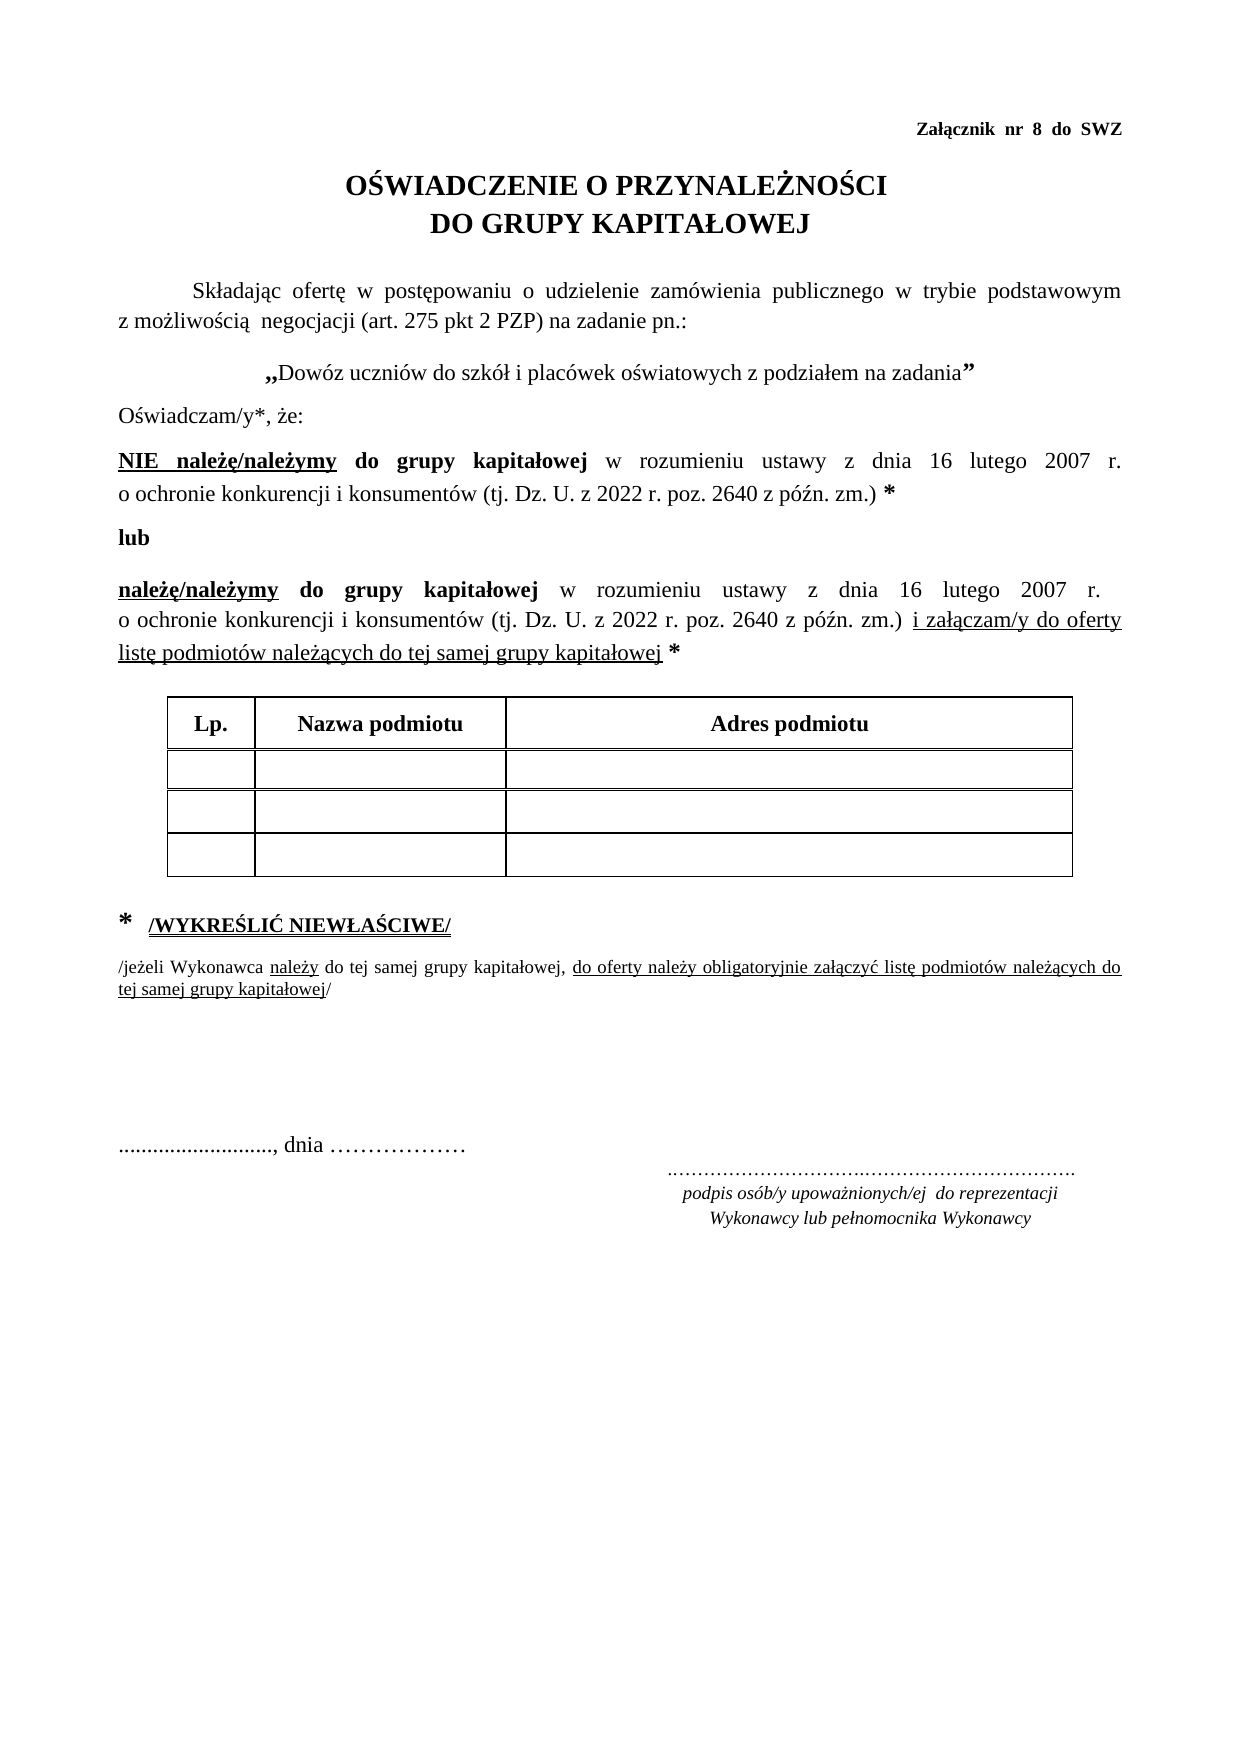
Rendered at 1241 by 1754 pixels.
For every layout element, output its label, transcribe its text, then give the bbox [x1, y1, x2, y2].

text ..........................., dnia ……………… [118, 1131, 1122, 1157]
text ,,Dowóz uczniów do szkół i placówek oświatowych z podziałem na zadania” [118, 357, 1122, 385]
table_cell [507, 834, 1072, 876]
text .………………………….……………………………. [620, 1157, 1122, 1179]
text lub [118, 524, 1122, 550]
text /jeżeli Wykonawca należy do tej samej grupy kapitałowej, do oferty należy obligatoryjnie załączyć listę podmiotów należących do tej samej grupy kapitałowej/ [118, 956, 1122, 999]
text Wykonawcy lub pełnomocnika Wykonawcy [620, 1207, 1122, 1229]
table_header Nazwa podmiotu [256, 698, 505, 748]
text podpis osób/y upoważnionych/ej do reprezentacji [620, 1182, 1122, 1204]
table_cell [168, 791, 254, 832]
text należę/należymy do grupy kapitałowej w rozumieniu ustawy z dnia 16 lutego 2007 r. o ochronie konkurencji i konsumentów (tj. Dz. U. z 2022 r. poz. 2640 z późn. zm.) i załączam/y do oferty listę podmiotów należących do tej samej grupy kapitałowej * [118, 576, 1122, 665]
table_cell [168, 834, 254, 876]
text Oświadczam/y*, że: [118, 402, 1122, 428]
text NIE należę/należymy do grupy kapitałowej w rozumieniu ustawy z dnia 16 lutego 2007 r. o ochronie konkurencji i konsumentów (tj. Dz. U. z 2022 r. poz. 2640 z późn. zm.) * [118, 448, 1122, 507]
text * /WYKREŚLIĆ NIEWŁAŚCIWE/ [118, 905, 1122, 939]
table_cell [256, 791, 505, 832]
table_cell [168, 751, 254, 788]
text Składając ofertę w postępowaniu o udzielenie zamówienia publicznego w trybie podstawowym z możliwością negocjacji (art. 275 pkt 2 PZP) na zadanie pn.: [118, 277, 1122, 334]
table_cell [507, 751, 1072, 788]
table_header Lp. [168, 698, 254, 748]
table_cell [507, 791, 1072, 832]
table_cell [256, 834, 505, 876]
table_cell [256, 751, 505, 788]
table_header Adres podmiotu [507, 698, 1072, 748]
subtitle Załącznik nr 8 do SWZ [156, 118, 1122, 140]
text OŚWIADCZENIE O PRZYNALEŻNOŚCI DO GRUPY KAPITAŁOWEJ [118, 168, 1122, 240]
